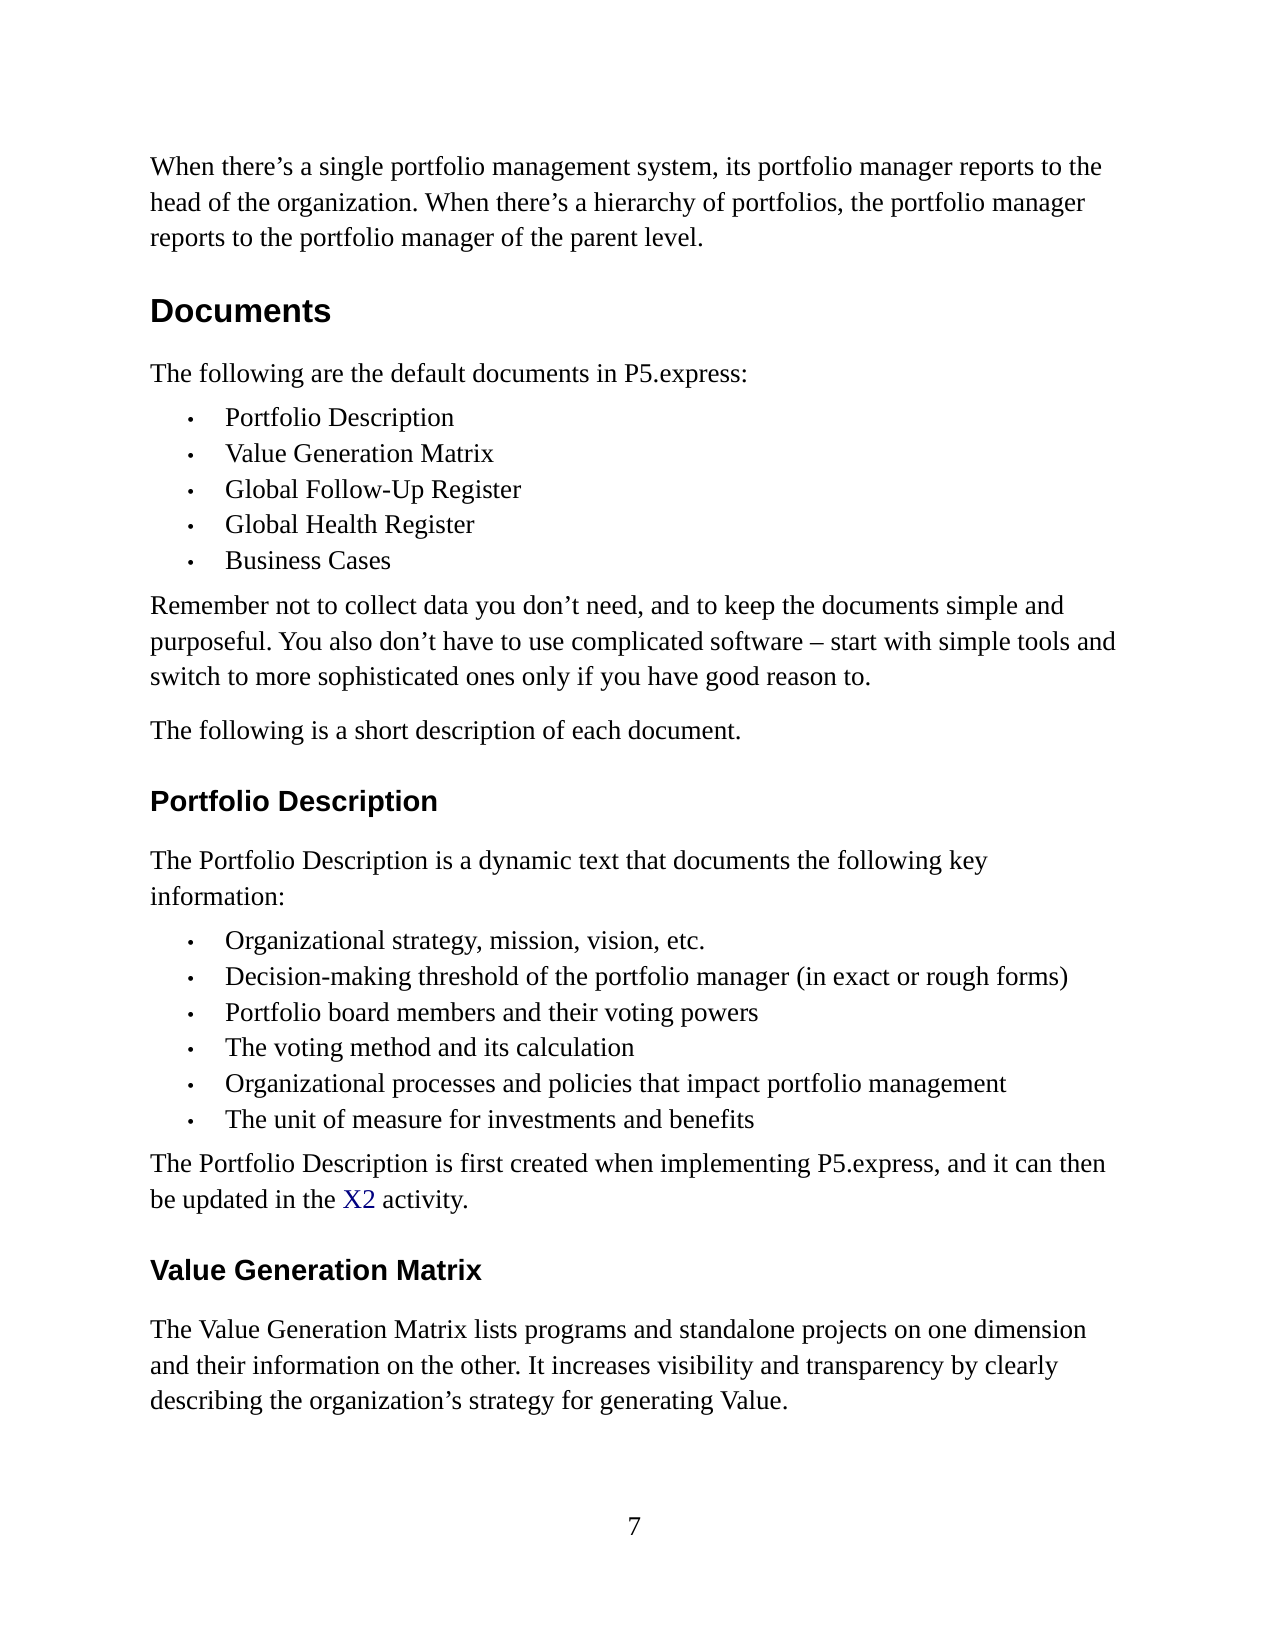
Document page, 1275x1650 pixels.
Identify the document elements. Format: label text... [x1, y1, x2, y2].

text The Value Generation Matrix lists programs and standalone projects on one dimension and their information on the other. It increases visibility and transparency by clearly describing the organization’s strategy for generating Value. [150, 1313, 1125, 1416]
list Global Follow-Up Register [187, 473, 1125, 504]
list Organizational strategy, mission, vision, etc. [187, 924, 1125, 955]
subtitle Portfolio Description [150, 784, 1125, 817]
text The Portfolio Description is first created when implementing P5.express, and it can then be updated in the X2 activity. [150, 1148, 1125, 1214]
list Value Generation Matrix [187, 437, 1125, 468]
list Decision-making threshold of the portfolio manager (in exact or rough forms) [187, 960, 1125, 991]
text When there’s a single portfolio management system, its portfolio manager reports to the head of the organization. When there’s a hierarchy of portfolios, the portfolio manager reports to the portfolio manager of the parent level. [150, 150, 1125, 253]
text The following is a short description of each document. [150, 714, 1125, 745]
list Global Health Register [187, 509, 1125, 540]
text The following are the default documents in P5.express: [150, 357, 1125, 388]
text Remember not to collect data you don’t need, and to keep the documents simple and purposeful. You also don’t have to use complicated software – start with simple tools and switch to more sophisticated ones only if you have good reason to. [150, 589, 1125, 692]
list Portfolio Description [187, 401, 1125, 433]
list Organizational processes and policies that impact portfolio management [187, 1067, 1125, 1098]
subtitle Documents [150, 291, 1125, 329]
list The unit of measure for investments and benefits [187, 1103, 1125, 1134]
list Portfolio board members and their voting powers [187, 996, 1125, 1027]
list The voting method and its calculation [187, 1031, 1125, 1063]
list Business Cases [187, 544, 1125, 576]
subtitle Value Generation Matrix [150, 1253, 1125, 1287]
text The Portfolio Description is a dynamic text that documents the following key information: [150, 844, 1125, 911]
